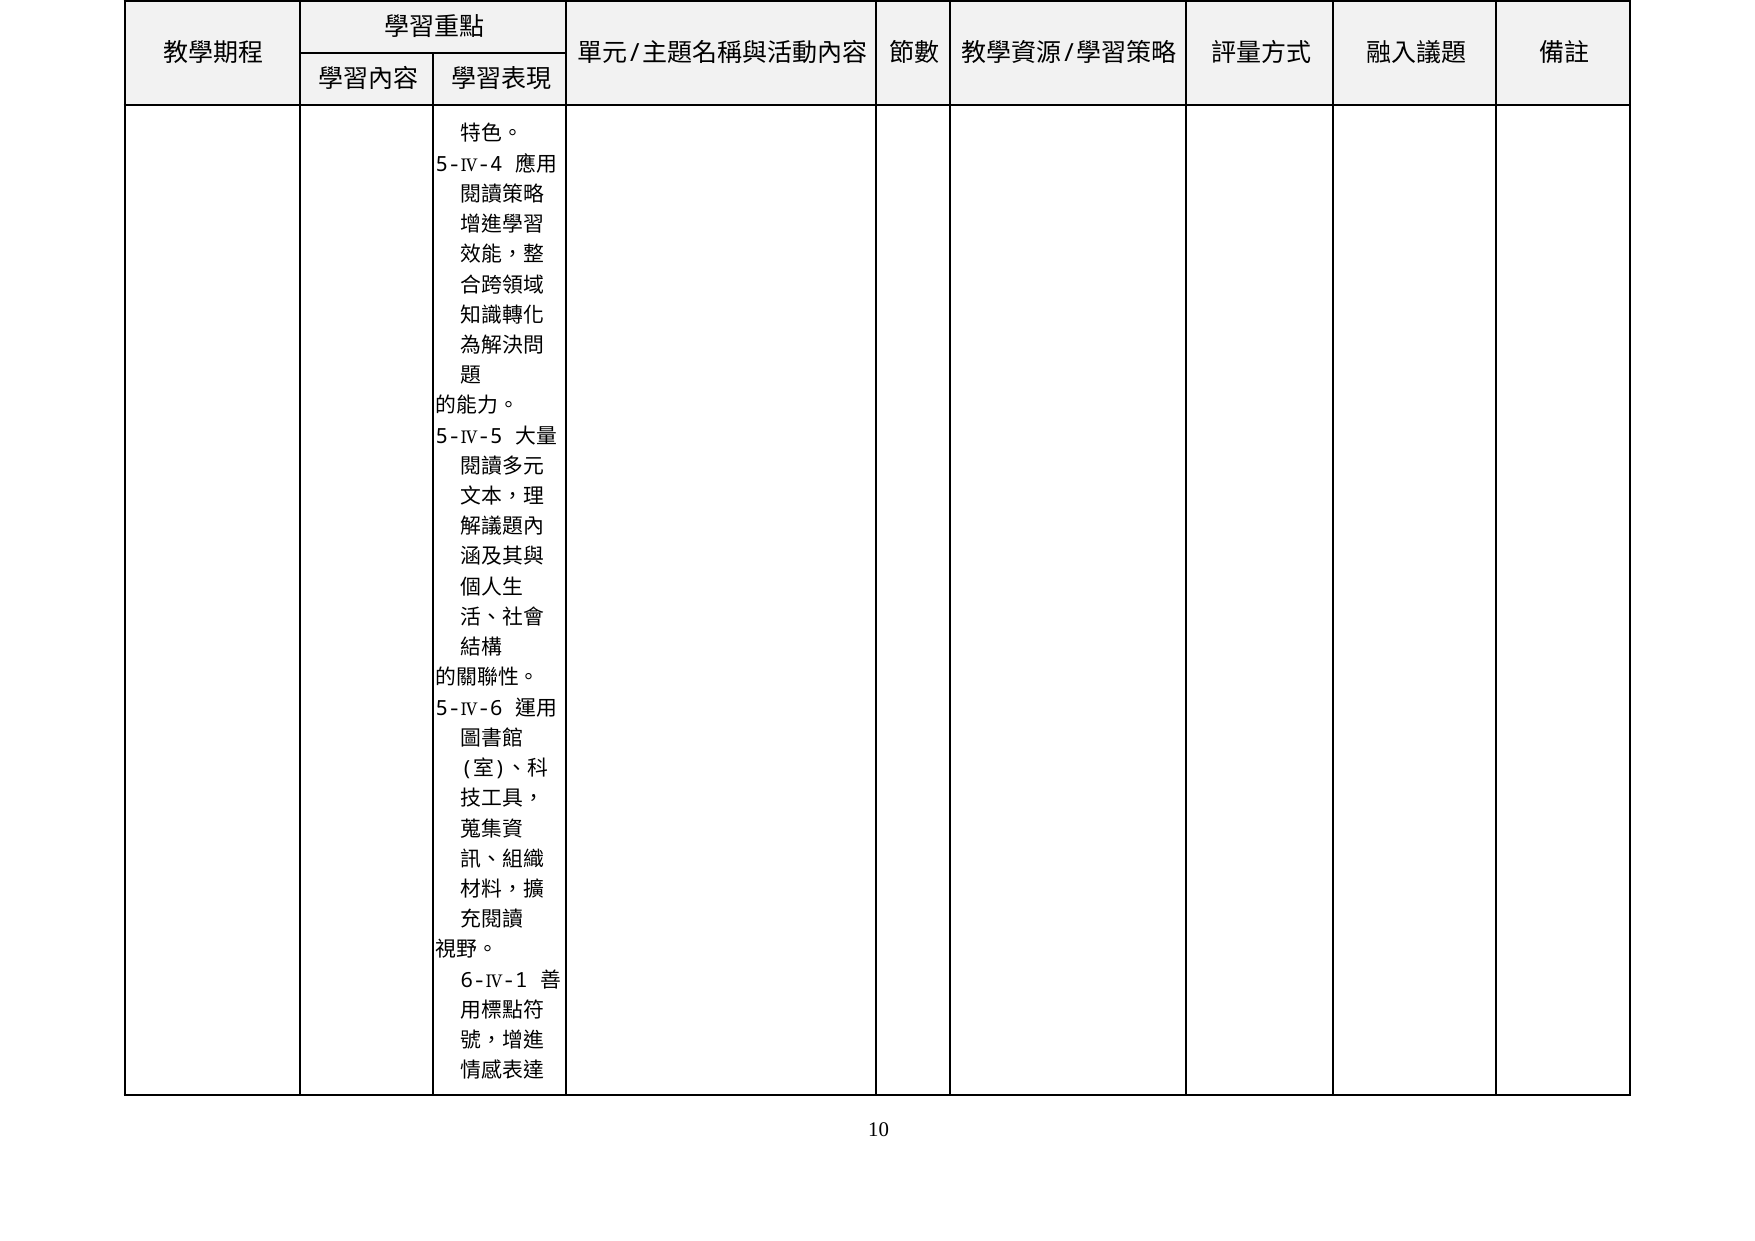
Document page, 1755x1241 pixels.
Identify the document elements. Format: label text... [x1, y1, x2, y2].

table_cell 學習內容 [301, 54, 432, 104]
table_header 教學資源/學習策略 [951, 2, 1185, 104]
table_header 備註 [1497, 2, 1629, 104]
table_cell [301, 106, 432, 1094]
table_cell 學習表現 [434, 54, 565, 104]
table_cell [951, 106, 1185, 1094]
table_cell [126, 106, 299, 1094]
table_cell [567, 106, 875, 1094]
table_cell [1334, 106, 1495, 1094]
table_header 教學期程 [126, 2, 299, 104]
table_header 評量方式 [1187, 2, 1332, 104]
table_header 學習重點 [301, 2, 565, 52]
table_cell [1187, 106, 1332, 1094]
table_cell 特色。 5-Ⅳ-4 應用閱讀策略增進學習效能，整合跨領域知識轉化為解決問題 的能力。 5-Ⅳ-5 大量閱讀多元文本，理解議題內涵及其與個人生活、社會結構 的關聯性。 5-Ⅳ-6 運用圖書館(室)、科技工具，蒐集資訊、組織材料，擴充閱讀 視野。 6-Ⅳ-1 善用標點符號，增進情感表達 [434, 106, 565, 1094]
table_header 單元/主題名稱與活動內容 [567, 2, 875, 104]
table_header 節數 [877, 2, 949, 104]
table_cell [1497, 106, 1629, 1094]
table_header 融入議題 [1334, 2, 1495, 104]
table_cell [877, 106, 949, 1094]
